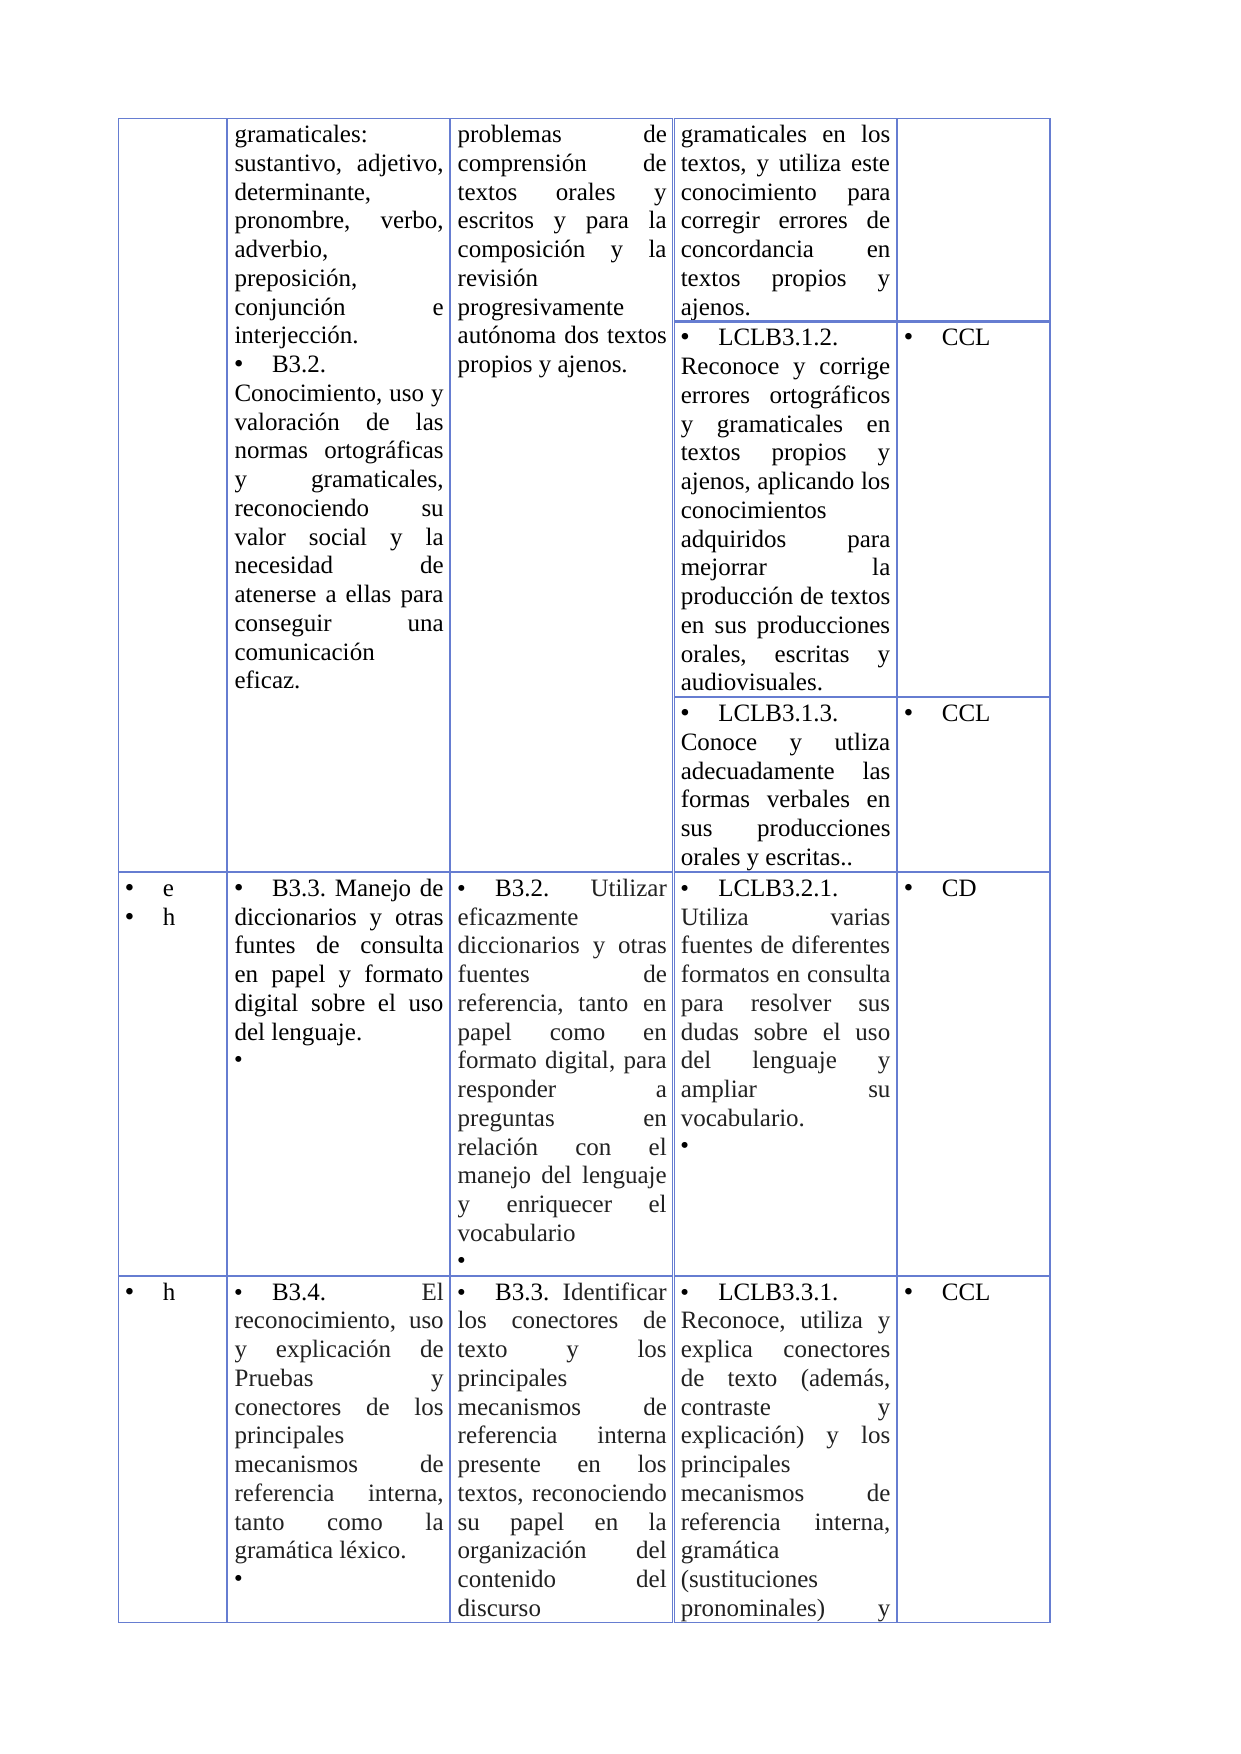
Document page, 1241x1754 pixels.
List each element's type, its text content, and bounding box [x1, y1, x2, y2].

table_cell CCL [898, 323, 1049, 696]
table_cell CD [898, 873, 1049, 1275]
table_cell e h [119, 873, 226, 1275]
table_cell problemas de comprensión de textos orales y escritos y para la composición y la revisión progresivamente autónoma dos textos propios y ajenos. [451, 119, 672, 871]
table_cell LCLB3.2.1. Utiliza varias fuentes de diferentes formatos en consulta para resolver sus dudas sobre el uso del lenguaje y ampliar su vocabulario. [675, 873, 896, 1275]
table_cell LCLB3.1.3. Conoce y utliza adecuadamente las formas verbales en sus producciones orales y escritas.. [675, 698, 896, 871]
table_cell B3.3. Manejo de diccionarios y otras funtes de consulta en papel y formato digital sobre el uso del lenguaje. [228, 873, 449, 1275]
table_cell LCLB3.3.1. Reconoce, utiliza y explica conectores de texto (además, contraste y explicación) y los principales mecanismos de referencia interna, gramática (sustituciones pronominales) y [675, 1277, 896, 1622]
table_cell h [119, 1277, 226, 1622]
table_cell B3.4. El reconocimiento, uso y explicación de Pruebas y conectores de los principales mecanismos de referencia interna, tanto como la gramática léxico. [228, 1277, 449, 1622]
table_cell [898, 119, 1049, 320]
table_cell CCL [898, 1277, 1049, 1622]
table_cell [119, 119, 226, 871]
table_cell CCL [898, 698, 1049, 871]
table_cell gramaticales en los textos, y utiliza este conocimiento para corregir errores de concordancia en textos propios y ajenos. [675, 119, 896, 320]
table_cell gramaticales: sustantivo, adjetivo, determinante, pronombre, verbo, adverbio, preposición, conjunción e interjección. B3.2. Conocimiento, uso y valoración de las normas ortográficas y gramaticales, reconociendo su valor social y la necesidad de atenerse a ellas para conseguir una comunicación eficaz. [228, 119, 449, 871]
table_cell LCLB3.1.2. Reconoce y corrige errores ortográficos y gramaticales en textos propios y ajenos, aplicando los conocimientos adquiridos para mejorrar la producción de textos en sus producciones orales, escritas y audiovisuales. [675, 323, 896, 696]
table_cell B3.2. Utilizar eficazmente diccionarios y otras fuentes de referencia, tanto en papel como en formato digital, para responder a preguntas en relación con el manejo del lenguaje y enriquecer el vocabulario [451, 873, 672, 1275]
table_cell B3.3. Identificar los conectores de texto y los principales mecanismos de referencia interna presente en los textos, reconociendo su papel en la organización del contenido del discurso [451, 1277, 672, 1622]
